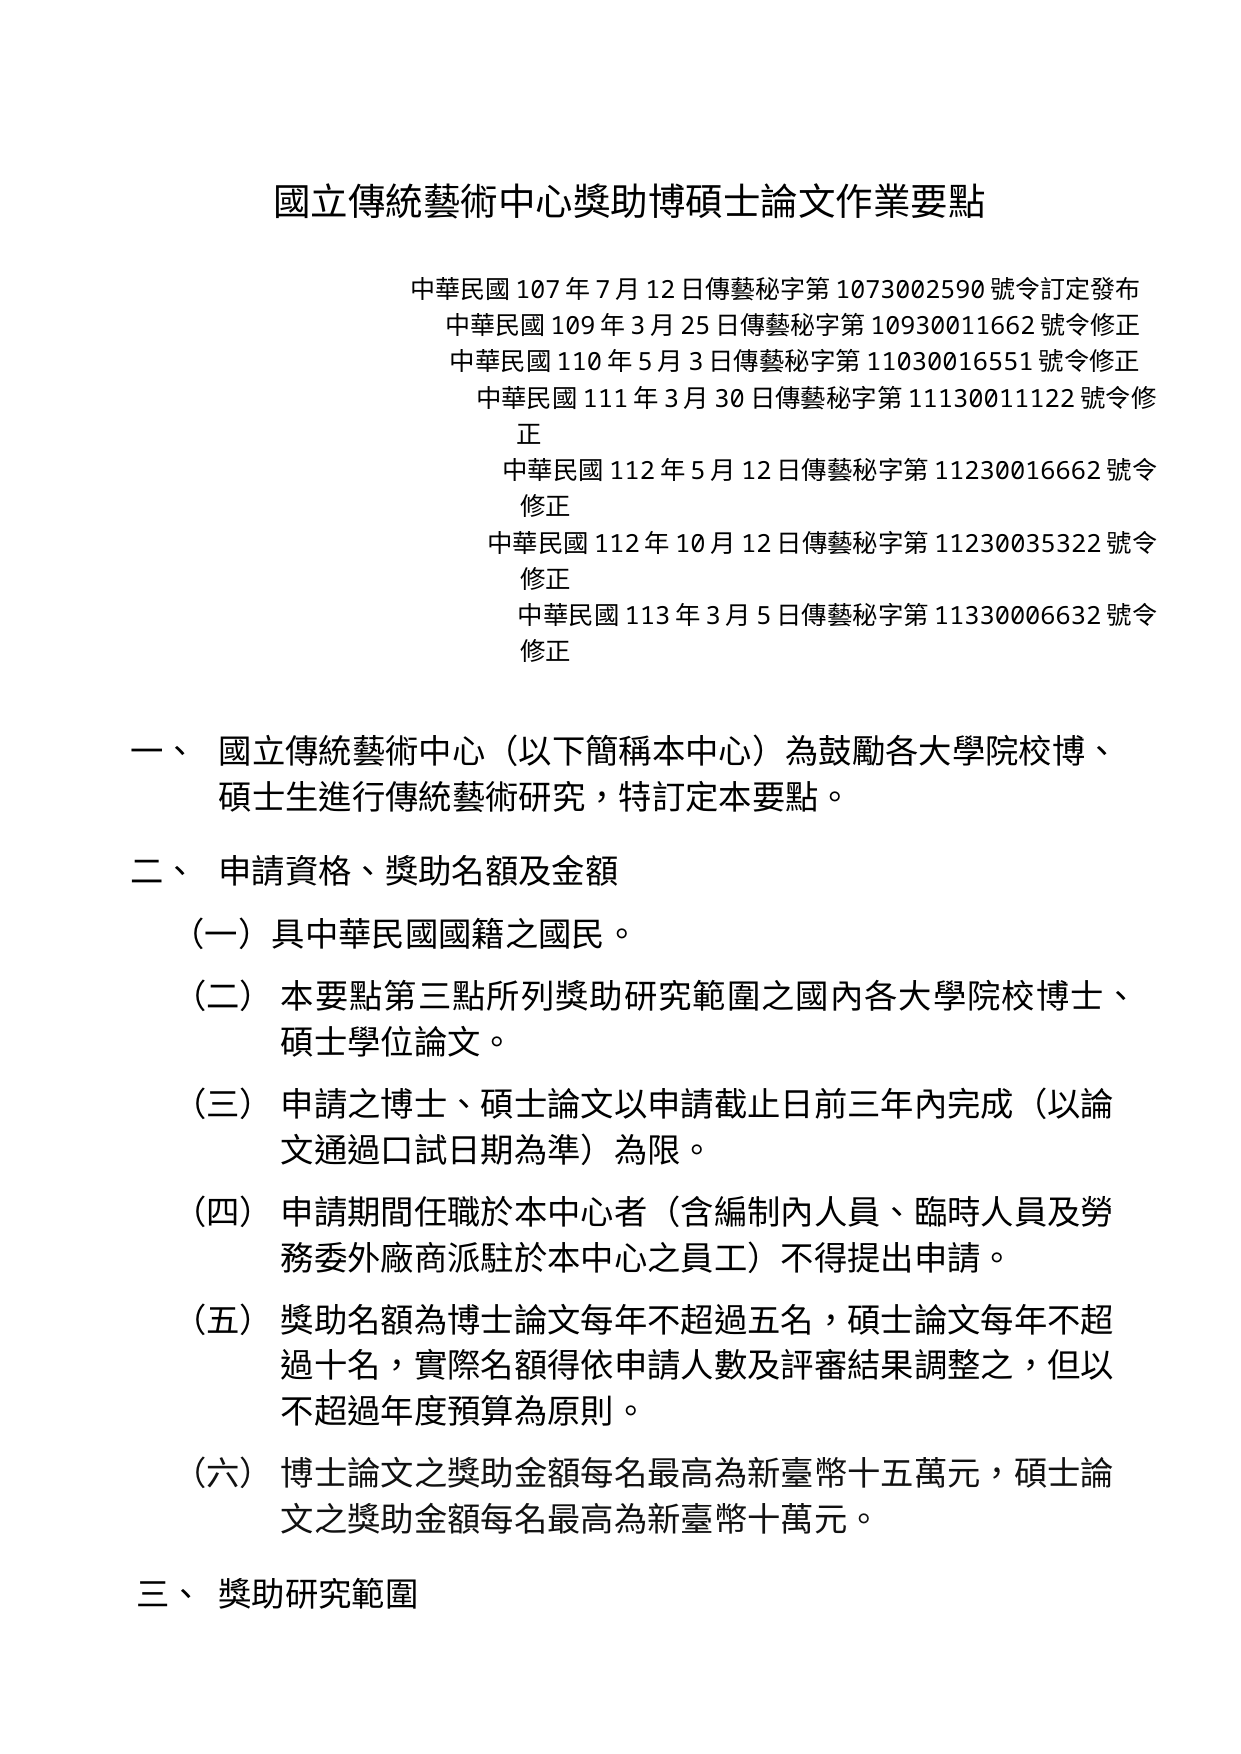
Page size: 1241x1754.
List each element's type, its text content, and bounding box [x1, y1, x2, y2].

list 申請期間任職於本中心者（含編制內人員、臨時人員及勞務委外廠商派駐於本中心之員工）不得提出申請。 [173, 1187, 1140, 1279]
text 中華民國107年7月12日傳藝秘字第1073002590號令訂定發布 [118, 269, 1140, 306]
text 中華民國110年5月3日傳藝秘字第11030016551號令修正 [218, 342, 1140, 378]
list 博士論文之獎助金額每名最高為新臺幣十五萬元，碩士論文之獎助金額每名最高為新臺幣十萬元。 [173, 1449, 1140, 1541]
list 申請資格、獎助名額及金額 [118, 845, 1140, 893]
text 中華民國113年3月5日傳藝秘字第11330006632號令修正 [396, 596, 1164, 668]
list 申請之博士、碩士論文以申請截止日前三年內完成（以論文通過口試日期為準）為限。 [173, 1079, 1140, 1171]
list 具中華民國國籍之國民。 [171, 909, 1140, 955]
text 中華民國111年3月30日傳藝秘字第11130011122號令修正 [393, 378, 1163, 451]
list 獎助研究範圍 [118, 1567, 1140, 1616]
text 中華民國109年3月25日傳藝秘字第10930011662號令修正 [118, 306, 1140, 342]
list 獎助名額為博士論文每年不超過五名，碩士論文每年不超過十名，實際名額得依申請人數及評審結果調整之，但以不超過年度預算為原則。 [173, 1295, 1140, 1433]
list 本要點第三點所列獎助研究範圍之國內各大學院校博士、碩士學位論文。 [173, 972, 1140, 1063]
text 中華民國112年5月12日傳藝秘字第11230016662號令修正 [396, 451, 1164, 523]
text 中華民國112年10月12日傳藝秘字第11230035322號令修正 [396, 523, 1164, 596]
text 國立傳統藝術中心獎助博碩士論文作業要點 [118, 172, 1140, 226]
list 國立傳統藝術中心（以下簡稱本中心）為鼓勵各大學院校博、 碩士生進行傳統藝術研究，特訂定本要點。 [130, 727, 1140, 818]
